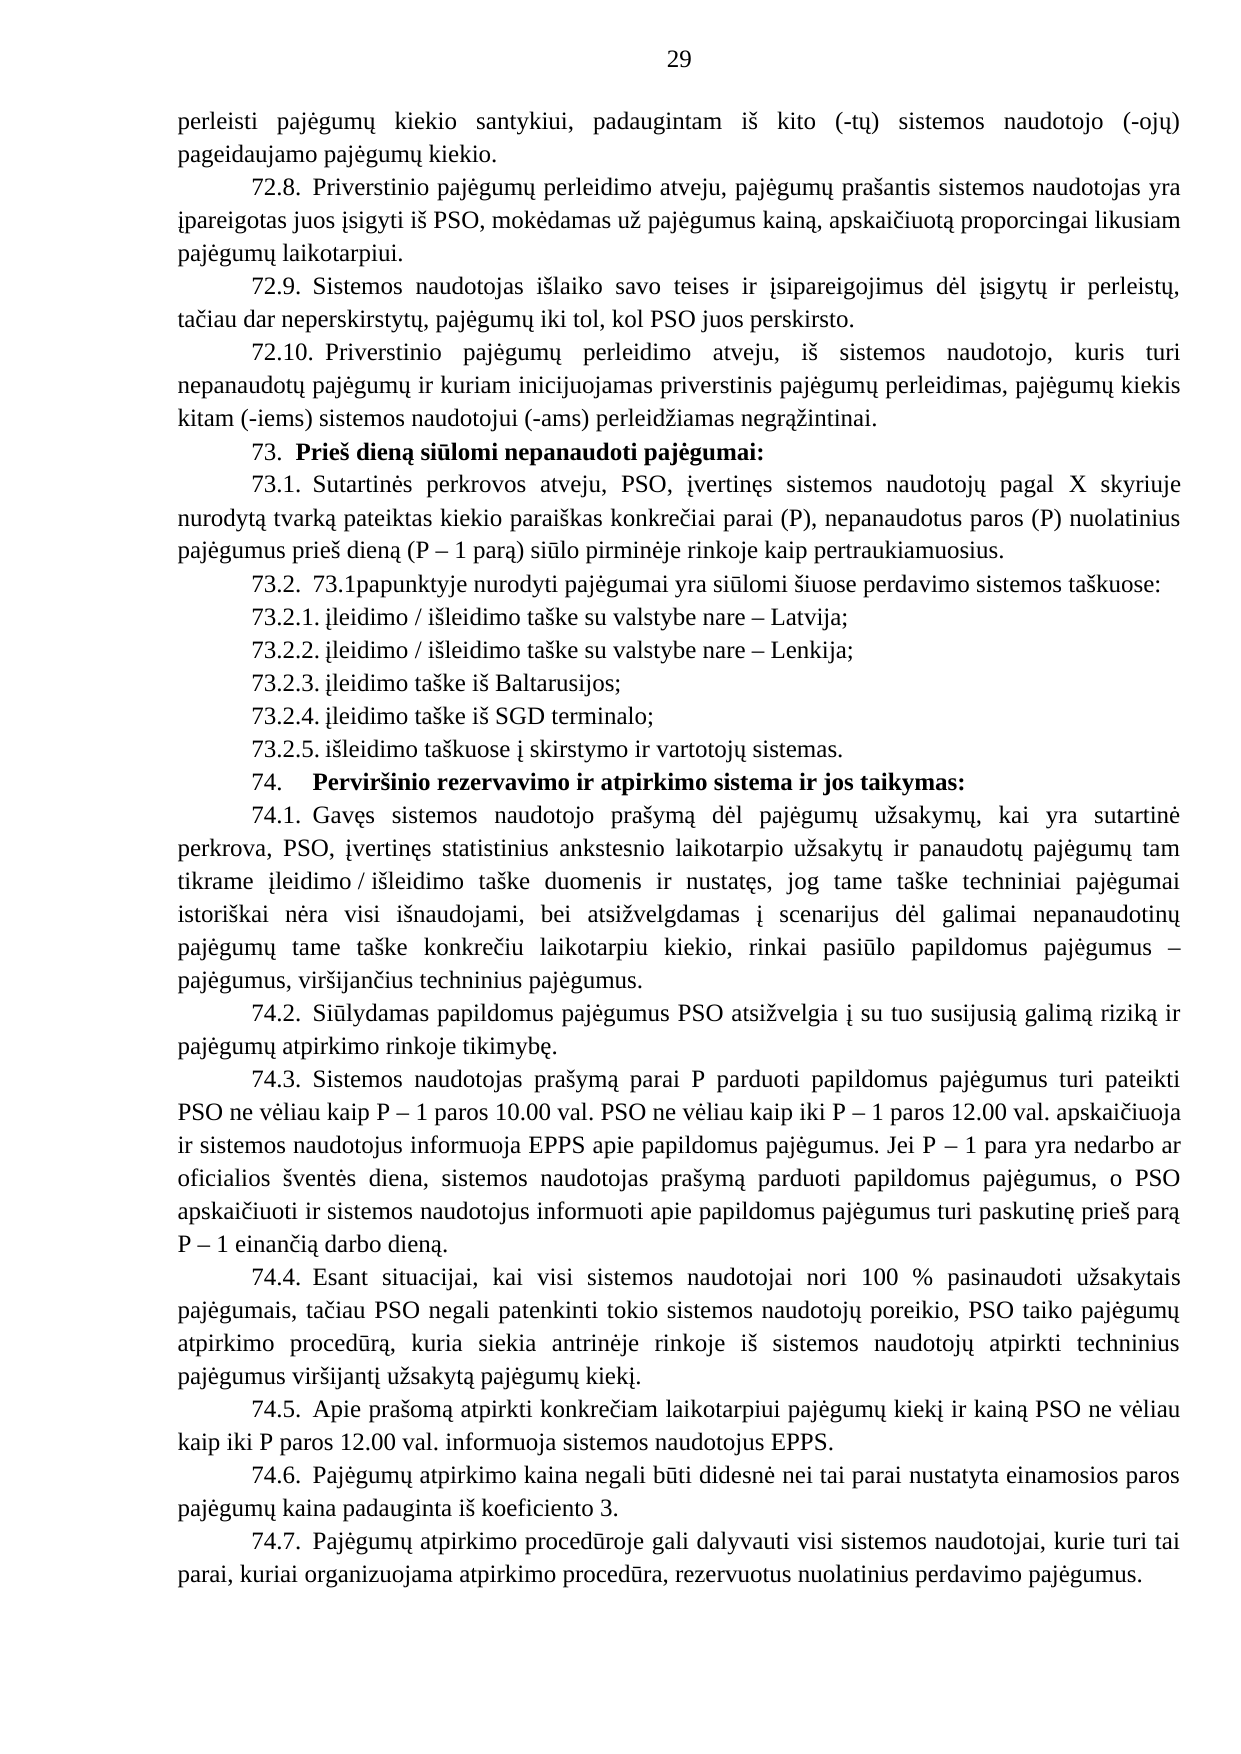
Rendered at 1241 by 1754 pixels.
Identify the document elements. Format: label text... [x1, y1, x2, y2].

text 73.2. 73.1papunktyje nurodyti pajėgumai yra siūlomi šiuose perdavimo sistemos taškuose: [177, 569, 1181, 597]
text 74.1. Gavęs sistemos naudotojo prašymą dėl pajėgumų užsakymų, kai yra sutartinė perkrova, PSO, įvertinęs statistinius ankstesnio laikotarpio užsakytų ir panaudotų pajėgumų tam tikrame įleidimo / išleidimo taške duomenis ir nustatęs, jog tame taške techniniai pajėgumai istoriškai nėra visi išnaudojami, bei atsižvelgdamas į scenarijus dėl galimai nepanaudotinų pajėgumų tame taške konkrečiu laikotarpiu kiekio, rinkai pasiūlo papildomus pajėgumus – pajėgumus, viršijančius techninius pajėgumus. [177, 800, 1181, 994]
text 73.2.4. įleidimo taške iš SGD terminalo; [177, 701, 1181, 729]
text 74.7. Pajėgumų atpirkimo procedūroje gali dalyvauti visi sistemos naudotojai, kurie turi tai parai, kuriai organizuojama atpirkimo procedūra, rezervuotus nuolatinius perdavimo pajėgumus. [177, 1526, 1181, 1588]
text 74. Perviršinio rezervavimo ir atpirkimo sistema ir jos taikymas: [177, 767, 1181, 796]
text 73.2.2. įleidimo / išleidimo taške su valstybe nare – Lenkija; [177, 635, 1181, 663]
text 73.2.1. įleidimo / išleidimo taške su valstybe nare – Latvija; [177, 602, 1181, 630]
text 74.2. Siūlydamas papildomus pajėgumus PSO atsižvelgia į su tuo susijusią galimą riziką ir pajėgumų atpirkimo rinkoje tikimybę. [177, 998, 1181, 1060]
text 73.2.5. išleidimo taškuose į skirstymo ir vartotojų sistemas. [177, 734, 1181, 762]
text 74.6. Pajėgumų atpirkimo kaina negali būti didesnė nei tai parai nustatyta einamosios paros pajėgumų kaina padauginta iš koeficiento 3. [177, 1460, 1181, 1522]
text 72.10. Priverstinio pajėgumų perleidimo atveju, iš sistemos naudotojo, kuris turi nepanaudotų pajėgumų ir kuriam inicijuojamas priverstinis pajėgumų perleidimas, pajėgumų kiekis kitam (-iems) sistemos naudotojui (-ams) perleidžiamas negrąžintinai. [177, 337, 1181, 432]
text 73. Prieš dieną siūlomi nepanaudoti pajėgumai: [177, 437, 1181, 465]
text perleisti pajėgumų kiekio santykiui, padaugintam iš kito (-tų) sistemos naudotojo (-ojų) pageidaujamo pajėgumų kiekio. [177, 106, 1181, 168]
text 73.1. Sutartinės perkrovos atveju, PSO, įvertinęs sistemos naudotojų pagal X skyriuje nurodytą tvarką pateiktas kiekio paraiškas konkrečiai parai (P), nepanaudotus paros (P) nuolatinius pajėgumus prieš dieną (P – 1 parą) siūlo pirminėje rinkoje kaip pertraukiamuosius. [177, 469, 1181, 564]
text 72.8. Priverstinio pajėgumų perleidimo atveju, pajėgumų prašantis sistemos naudotojas yra įpareigotas juos įsigyti iš PSO, mokėdamas už pajėgumus kainą, apskaičiuotą proporcingai likusiam pajėgumų laikotarpiui. [177, 172, 1181, 267]
text 73.2.3. įleidimo taške iš Baltarusijos; [177, 668, 1181, 696]
text 74.4. Esant situacijai, kai visi sistemos naudotojai nori 100 % pasinaudoti užsakytais pajėgumais, tačiau PSO negali patenkinti tokio sistemos naudotojų poreikio, PSO taiko pajėgumų atpirkimo procedūrą, kuria siekia antrinėje rinkoje iš sistemos naudotojų atpirkti techninius pajėgumus viršijantį užsakytą pajėgumų kiekį. [177, 1262, 1181, 1390]
text 72.9. Sistemos naudotojas išlaiko savo teises ir įsipareigojimus dėl įsigytų ir perleistų, tačiau dar neperskirstytų, pajėgumų iki tol, kol PSO juos perskirsto. [177, 271, 1181, 333]
text 74.5. Apie prašomą atpirkti konkrečiam laikotarpiui pajėgumų kiekį ir kainą PSO ne vėliau kaip iki P paros 12.00 val. informuoja sistemos naudotojus EPPS. [177, 1394, 1181, 1456]
text 74.3. Sistemos naudotojas prašymą parai P parduoti papildomus pajėgumus turi pateikti PSO ne vėliau kaip P – 1 paros 10.00 val. PSO ne vėliau kaip iki P – 1 paros 12.00 val. apskaičiuoja ir sistemos naudotojus informuoja EPPS apie papildomus pajėgumus. Jei P – 1 para yra nedarbo ar oficialios šventės diena, sistemos naudotojas prašymą parduoti papildomus pajėgumus, o PSO apskaičiuoti ir sistemos naudotojus informuoti apie papildomus pajėgumus turi paskutinę prieš parą P – 1 einančią darbo dieną. [177, 1064, 1181, 1258]
